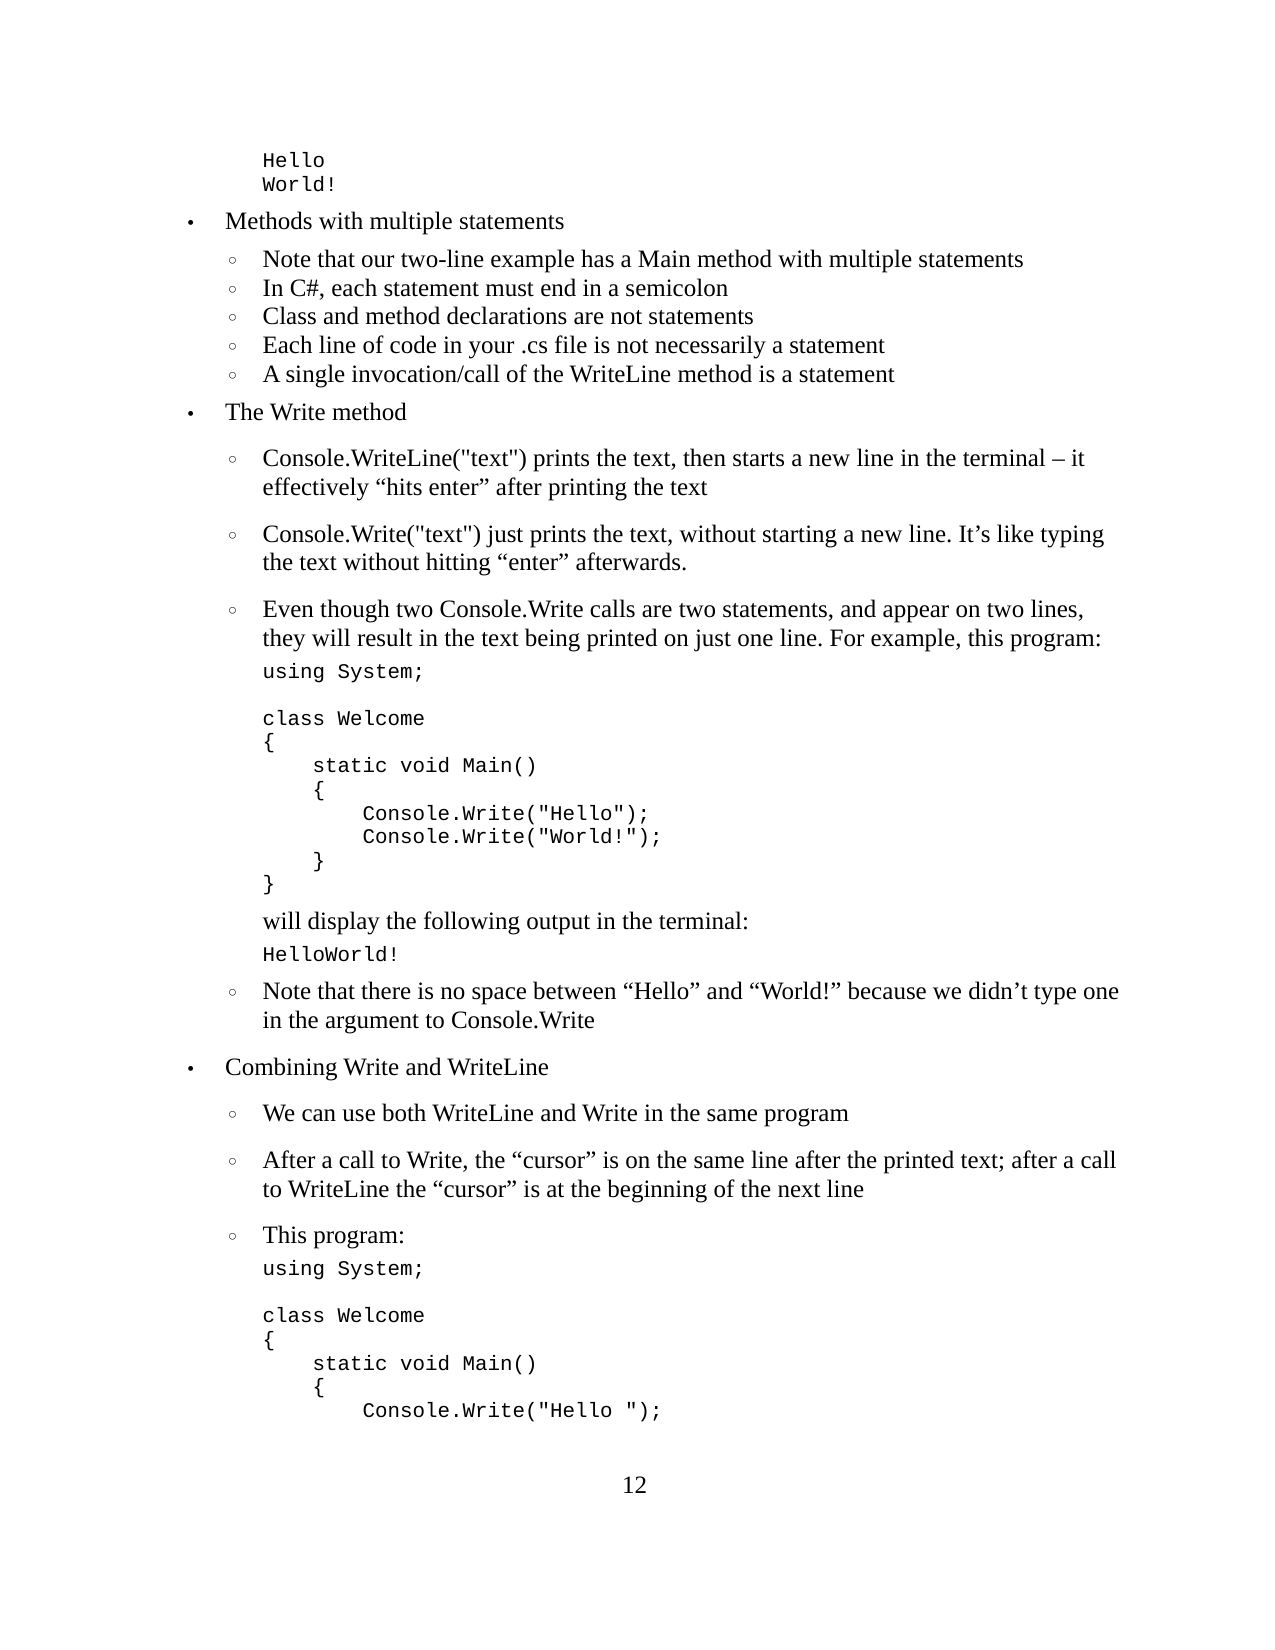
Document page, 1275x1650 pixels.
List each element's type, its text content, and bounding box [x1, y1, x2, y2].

list This program: [225, 1221, 1125, 1249]
list We can use both WriteLine and Write in the same program [225, 1098, 1125, 1127]
list { [225, 1329, 1125, 1353]
list HelloWorld! [225, 944, 1125, 967]
list Console.Write("World!"); [225, 826, 1125, 850]
list After a call to Write, the “cursor” is on the same line after the printed text; after a call to WriteLine the “cursor” is at the beginning of the next line [225, 1145, 1125, 1203]
list will display the following output in the terminal: [225, 906, 1125, 935]
list class Welcome [225, 1306, 1125, 1329]
list Combining Write and WriteLine [187, 1052, 1125, 1081]
list class Welcome [225, 708, 1125, 732]
list Class and method declarations are not statements [225, 301, 1125, 330]
list static void Main() [225, 755, 1125, 779]
list Methods with multiple statements [187, 206, 1125, 235]
list static void Main() [225, 1353, 1125, 1376]
list Hello [225, 150, 1125, 174]
list { [225, 1376, 1125, 1400]
list Even though two Console.Write calls are two statements, and appear on two lines, they will result in the text being printed on just one line. For example, this program: [225, 594, 1125, 652]
list Note that our two-line example has a Main method with multiple statements [225, 244, 1125, 273]
list Console.Write("Hello "); [225, 1400, 1125, 1424]
list Each line of code in your .cs file is not necessarily a statement [225, 330, 1125, 359]
list Console.WriteLine("text") prints the text, then starts a new line in the terminal – it effectively “hits enter” after printing the text [225, 443, 1125, 501]
list { [225, 779, 1125, 802]
list The Write method [187, 397, 1125, 425]
list using System; [225, 661, 1125, 684]
list { [225, 732, 1125, 755]
list Console.Write("text") just prints the text, without starting a new line. It’s like typing the text without hitting “enter” afterwards. [225, 519, 1125, 576]
list Note that there is no space between “Hello” and “World!” because we didn’t type one in the argument to Console.Write [225, 976, 1125, 1034]
list A single invocation/call of the WriteLine method is a statement [225, 359, 1125, 388]
list using System; [225, 1258, 1125, 1282]
list Console.Write("Hello"); [225, 802, 1125, 826]
list } [225, 850, 1125, 873]
list In C#, each statement must end in a semicolon [225, 273, 1125, 301]
list } [225, 873, 1125, 897]
list World! [225, 174, 1125, 197]
